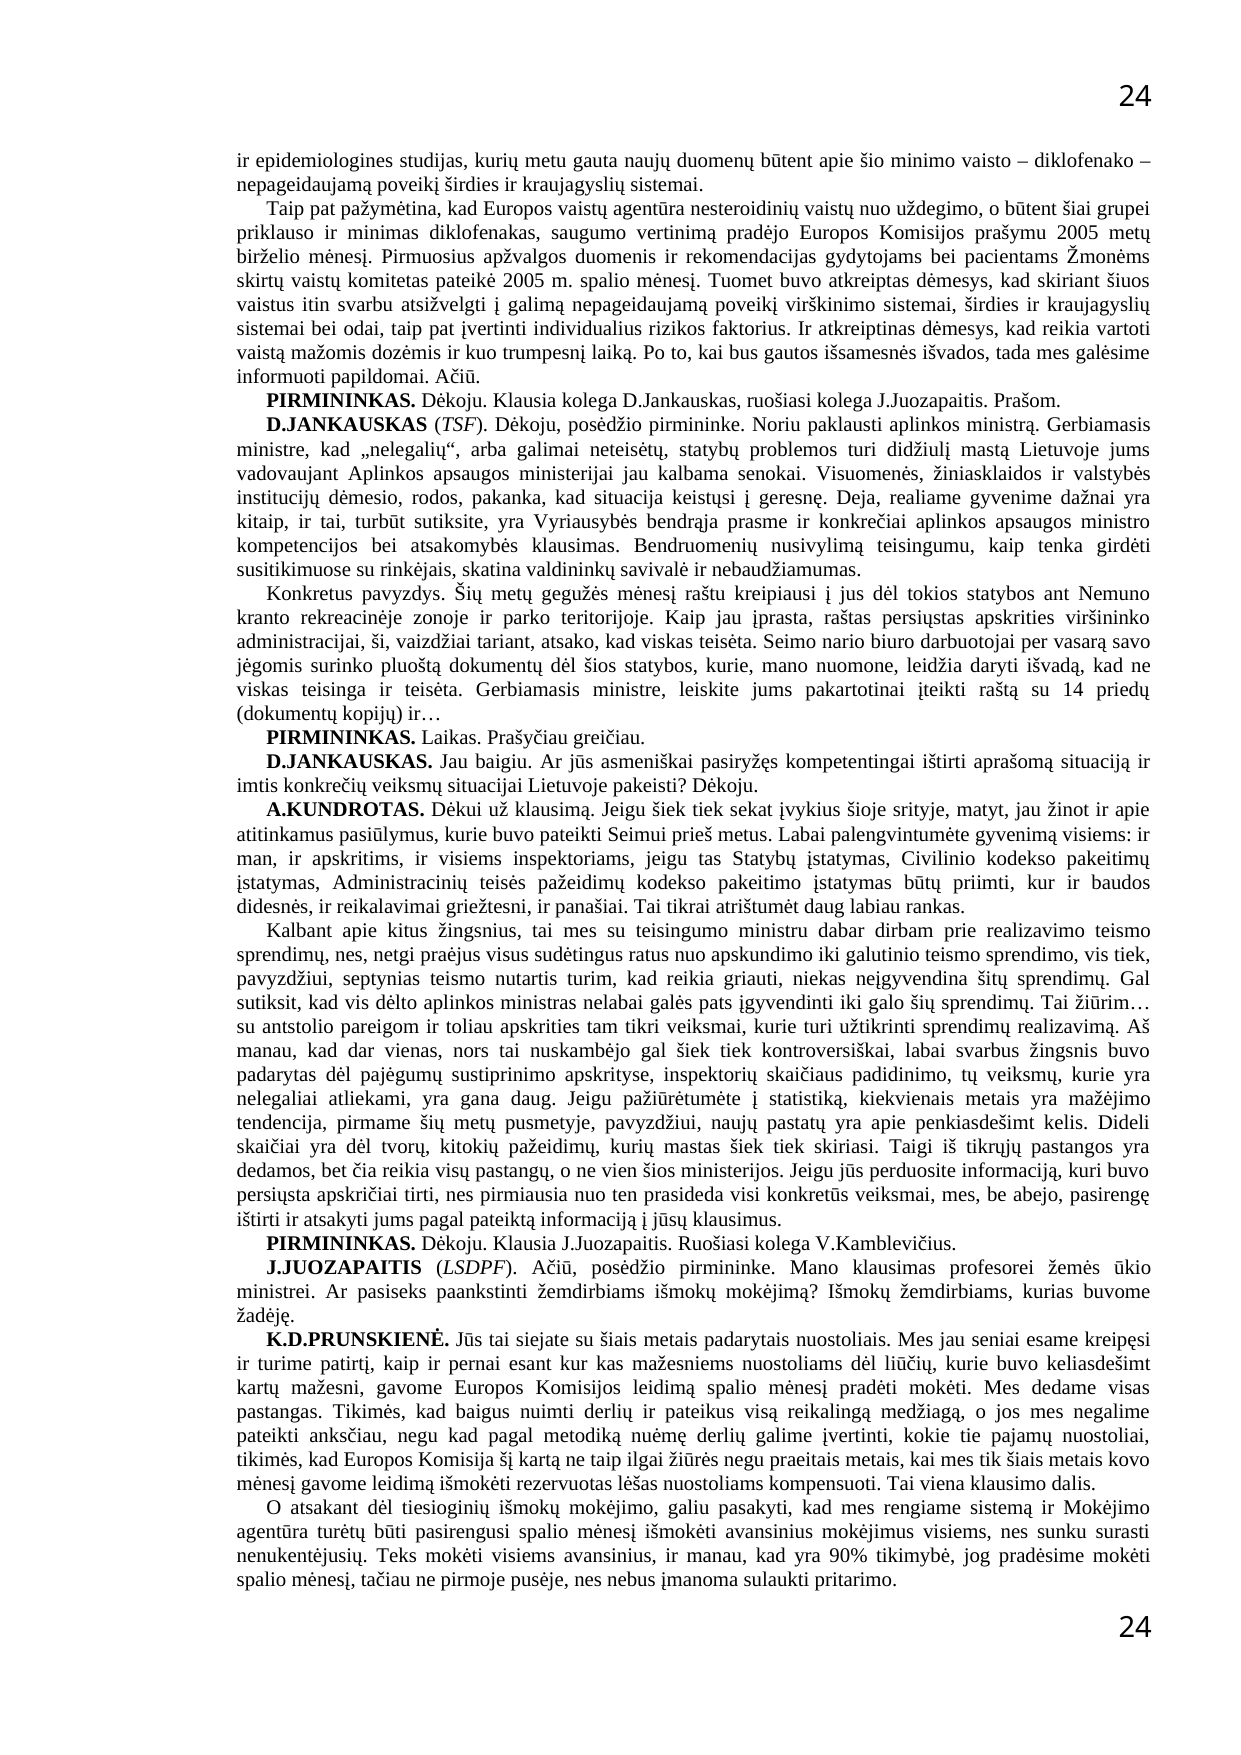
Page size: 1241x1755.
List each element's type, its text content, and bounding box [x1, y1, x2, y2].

text PIRMININKAS. Dėkoju. Klausia J.Juozapaitis. Ruošiasi kolega V.Kamblevičius. [236, 1231, 1152, 1254]
text PIRMININKAS. Dėkoju. Klausia kolega D.Jankauskas, ruošiasi kolega J.Juozapaitis. Prašom. [236, 388, 1152, 412]
text D.JANKAUSKAS. Jau baigiu. Ar jūs asmeniškai pasiryžęs kompetentingai ištirti aprašomą situaciją ir imtis konkrečių veiksmų situacijai Lietuvoje pakeisti? Dėkoju. [236, 749, 1152, 797]
text D.JANKAUSKAS (TSF). Dėkoju, posėdžio pirmininke. Noriu paklausti aplinkos ministrą. Gerbiamasis ministre, kad „nelegalių“, arba galimai neteisėtų, statybų problemos turi didžiulį mastą Lietuvoje jums vadovaujant Aplinkos apsaugos ministerijai jau kalbama senokai. Visuomenės, žiniasklaidos ir valstybės institucijų dėmesio, rodos, pakanka, kad situacija keistųsi į geresnę. Deja, realiame gyvenime dažnai yra kitaip, ir tai, turbūt sutiksite, yra Vyriausybės bendrąja prasme ir konkrečiai aplinkos apsaugos ministro kompetencijos bei atsakomybės klausimas. Bendruomenių nusivylimą teisingumu, kaip tenka girdėti susitikimuose su rinkėjais, skatina valdininkų savivalė ir nebaudžiamumas. [236, 412, 1152, 581]
text Taip pat pažymėtina, kad Europos vaistų agentūra nesteroidinių vaistų nuo uždegimo, o būtent šiai grupei priklauso ir minimas diklofenakas, saugumo vertinimą pradėjo Europos Komisijos prašymu 2005 metų birželio mėnesį. Pirmuosius apžvalgos duomenis ir rekomendacijas gydytojams bei pacientams Žmonėms skirtų vaistų komitetas pateikė 2005 m. spalio mėnesį. Tuomet buvo atkreiptas dėmesys, kad skiriant šiuos vaistus itin svarbu atsižvelgti į galimą nepageidaujamą poveikį virškinimo sistemai, širdies ir kraujagyslių sistemai bei odai, taip pat įvertinti individualius rizikos faktorius. Ir atkreiptinas dėmesys, kad reikia vartoti vaistą mažomis dozėmis ir kuo trumpesnį laiką. Po to, kai bus gautos išsamesnės išvados, tada mes galėsime informuoti papildomai. Ačiū. [236, 196, 1152, 388]
text O atsakant dėl tiesioginių išmokų mokėjimo, galiu pasakyti, kad mes rengiame sistemą ir Mokėjimo agentūra turėtų būti pasirengusi spalio mėnesį išmokėti avansinius mokėjimus visiems, nes sunku surasti nenukentėjusių. Teks mokėti visiems avansinius, ir manau, kad yra 90% tikimybė, jog pradėsime mokėti spalio mėnesį, tačiau ne pirmoje pusėje, nes nebus įmanoma sulaukti pritarimo. [236, 1495, 1152, 1591]
text K.D.PRUNSKIENĖ. Jūs tai siejate su šiais metais padarytais nuostoliais. Mes jau seniai esame kreipęsi ir turime patirtį, kaip ir pernai esant kur kas mažesniems nuostoliams dėl liūčių, kurie buvo keliasdešimt kartų mažesni, gavome Europos Komisijos leidimą spalio mėnesį pradėti mokėti. Mes dedame visas pastangas. Tikimės, kad baigus nuimti derlių ir pateikus visą reikalingą medžiagą, o jos mes negalime pateikti anksčiau, negu kad pagal metodiką nuėmę derlių galime įvertinti, kokie tie pajamų nuostoliai, tikimės, kad Europos Komisija šį kartą ne taip ilgai žiūrės negu praeitais metais, kai mes tik šiais metais kovo mėnesį gavome leidimą išmokėti rezervuotas lėšas nuostoliams kompensuoti. Tai viena klausimo dalis. [236, 1327, 1152, 1495]
text A.KUNDROTAS. Dėkui už klausimą. Jeigu šiek tiek sekat įvykius šioje srityje, matyt, jau žinot ir apie atitinkamus pasiūlymus, kurie buvo pateikti Seimui prieš metus. Labai palengvintumėte gyvenimą visiems: ir man, ir apskritims, ir visiems inspektoriams, jeigu tas Statybų įstatymas, Civilinio kodekso pakeitimų įstatymas, Administracinių teisės pažeidimų kodekso pakeitimo įstatymas būtų priimti, kur ir baudos didesnės, ir reikalavimai griežtesni, ir panašiai. Tai tikrai atrištumėt daug labiau rankas. [236, 797, 1152, 918]
text PIRMININKAS. Laikas. Prašyčiau greičiau. [236, 725, 1152, 749]
text Konkretus pavyzdys. Šių metų gegužės mėnesį raštu kreipiausi į jus dėl tokios statybos ant Nemuno kranto rekreacinėje zonoje ir parko teritorijoje. Kaip jau įprasta, raštas persiųstas apskrities viršininko administracijai, ši, vaizdžiai tariant, atsako, kad viskas teisėta. Seimo nario biuro darbuotojai per vasarą savo jėgomis surinko pluoštą dokumentų dėl šios statybos, kurie, mano nuomone, leidžia daryti išvadą, kad ne viskas teisinga ir teisėta. Gerbiamasis ministre, leiskite jums pakartotinai įteikti raštą su 14 priedų (dokumentų kopijų) ir… [236, 581, 1152, 725]
text Kalbant apie kitus žingsnius, tai mes su teisingumo ministru dabar dirbam prie realizavimo teismo sprendimų, nes, netgi praėjus visus sudėtingus ratus nuo apskundimo iki galutinio teismo sprendimo, vis tiek, pavyzdžiui, septynias teismo nutartis turim, kad reikia griauti, niekas neįgyvendina šitų sprendimų. Gal sutiksit, kad vis dėlto aplinkos ministras nelabai galės pats įgyvendinti iki galo šių sprendimų. Tai žiūrim… su antstolio pareigom ir toliau apskrities tam tikri veiksmai, kurie turi užtikrinti sprendimų realizavimą. Aš manau, kad dar vienas, nors tai nuskambėjo gal šiek tiek kontroversiškai, labai svarbus žingsnis buvo padarytas dėl pajėgumų sustiprinimo apskrityse, inspektorių skaičiaus padidinimo, tų veiksmų, kurie yra nelegaliai atliekami, yra gana daug. Jeigu pažiūrėtumėte į statistiką, kiekvienais metais yra mažėjimo tendencija, pirmame šių metų pusmetyje, pavyzdžiui, naujų pastatų yra apie penkiasdešimt kelis. Dideli skaičiai yra dėl tvorų, kitokių pažeidimų, kurių mastas šiek tiek skiriasi. Taigi iš tikrųjų pastangos yra dedamos, bet čia reikia visų pastangų, o ne vien šios ministerijos. Jeigu jūs perduosite informaciją, kuri buvo persiųsta apskričiai tirti, nes pirmiausia nuo ten prasideda visi konkretūs veiksmai, mes, be abejo, pasirengę ištirti ir atsakyti jums pagal pateiktą informaciją į jūsų klausimus. [236, 918, 1152, 1231]
text ir epidemiologines studijas, kurių metu gauta naujų duomenų būtent apie šio minimo vaisto – diklofenako – nepageidaujamą poveikį širdies ir kraujagyslių sistemai. [236, 148, 1152, 196]
text J.JUOZAPAITIS (LSDPF). Ačiū, posėdžio pirmininke. Mano klausimas profesorei žemės ūkio ministrei. Ar pasiseks paankstinti žemdirbiams išmokų mokėjimą? Išmokų žemdirbiams, kurias buvome žadėję. [236, 1254, 1152, 1327]
